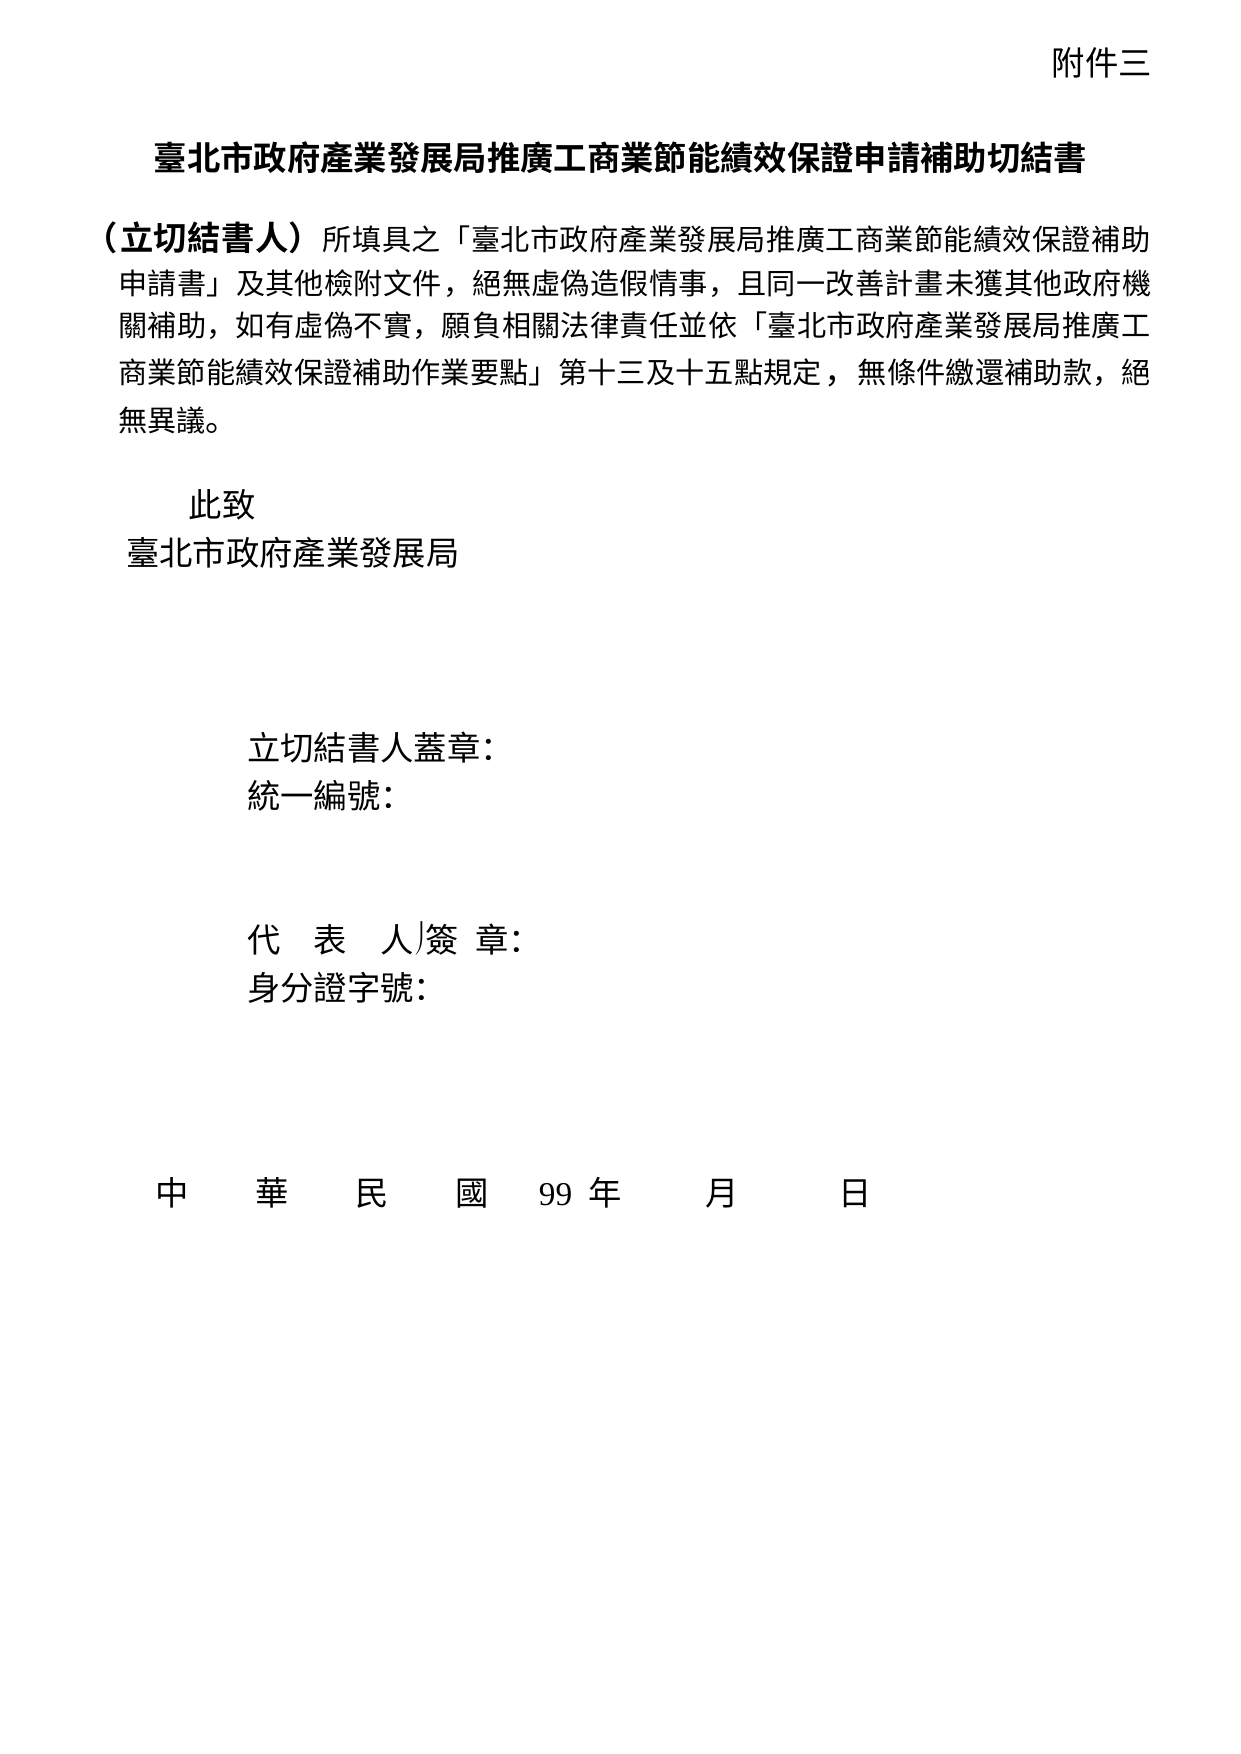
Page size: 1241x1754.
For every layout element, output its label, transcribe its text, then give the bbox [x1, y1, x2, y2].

text 身分證字號： [89, 962, 1152, 1010]
text （立切結書人）所填具之「臺北市政府產業發展局推廣工商業節能績效保證補助申請書」及其他檢附文件，絕無虛偽造假情事，且同一改善計畫未獲其他政府機關補助，如有虛偽不實，願負相關法律責任並依「臺北市政府產業發展局推廣工商業節能績效保證補助作業要點」第十三及十五點規定，無條件繳還補助款，絕無異議。 [51, 212, 1152, 441]
text 臺北市政府產業發展局 [89, 527, 1152, 575]
text 中 華 民 國 99 年 月 日 [89, 1167, 1157, 1215]
text 統一編號： [89, 770, 1156, 818]
text 此致 [89, 478, 1152, 527]
text 代 表 人簽 章： [89, 914, 1152, 962]
text 附件三 [89, 42, 1152, 84]
text 立切結書人蓋章： [89, 722, 1143, 770]
text 臺北市政府產業發展局推廣工商業節能績效保證申請補助切結書 [89, 132, 1152, 180]
